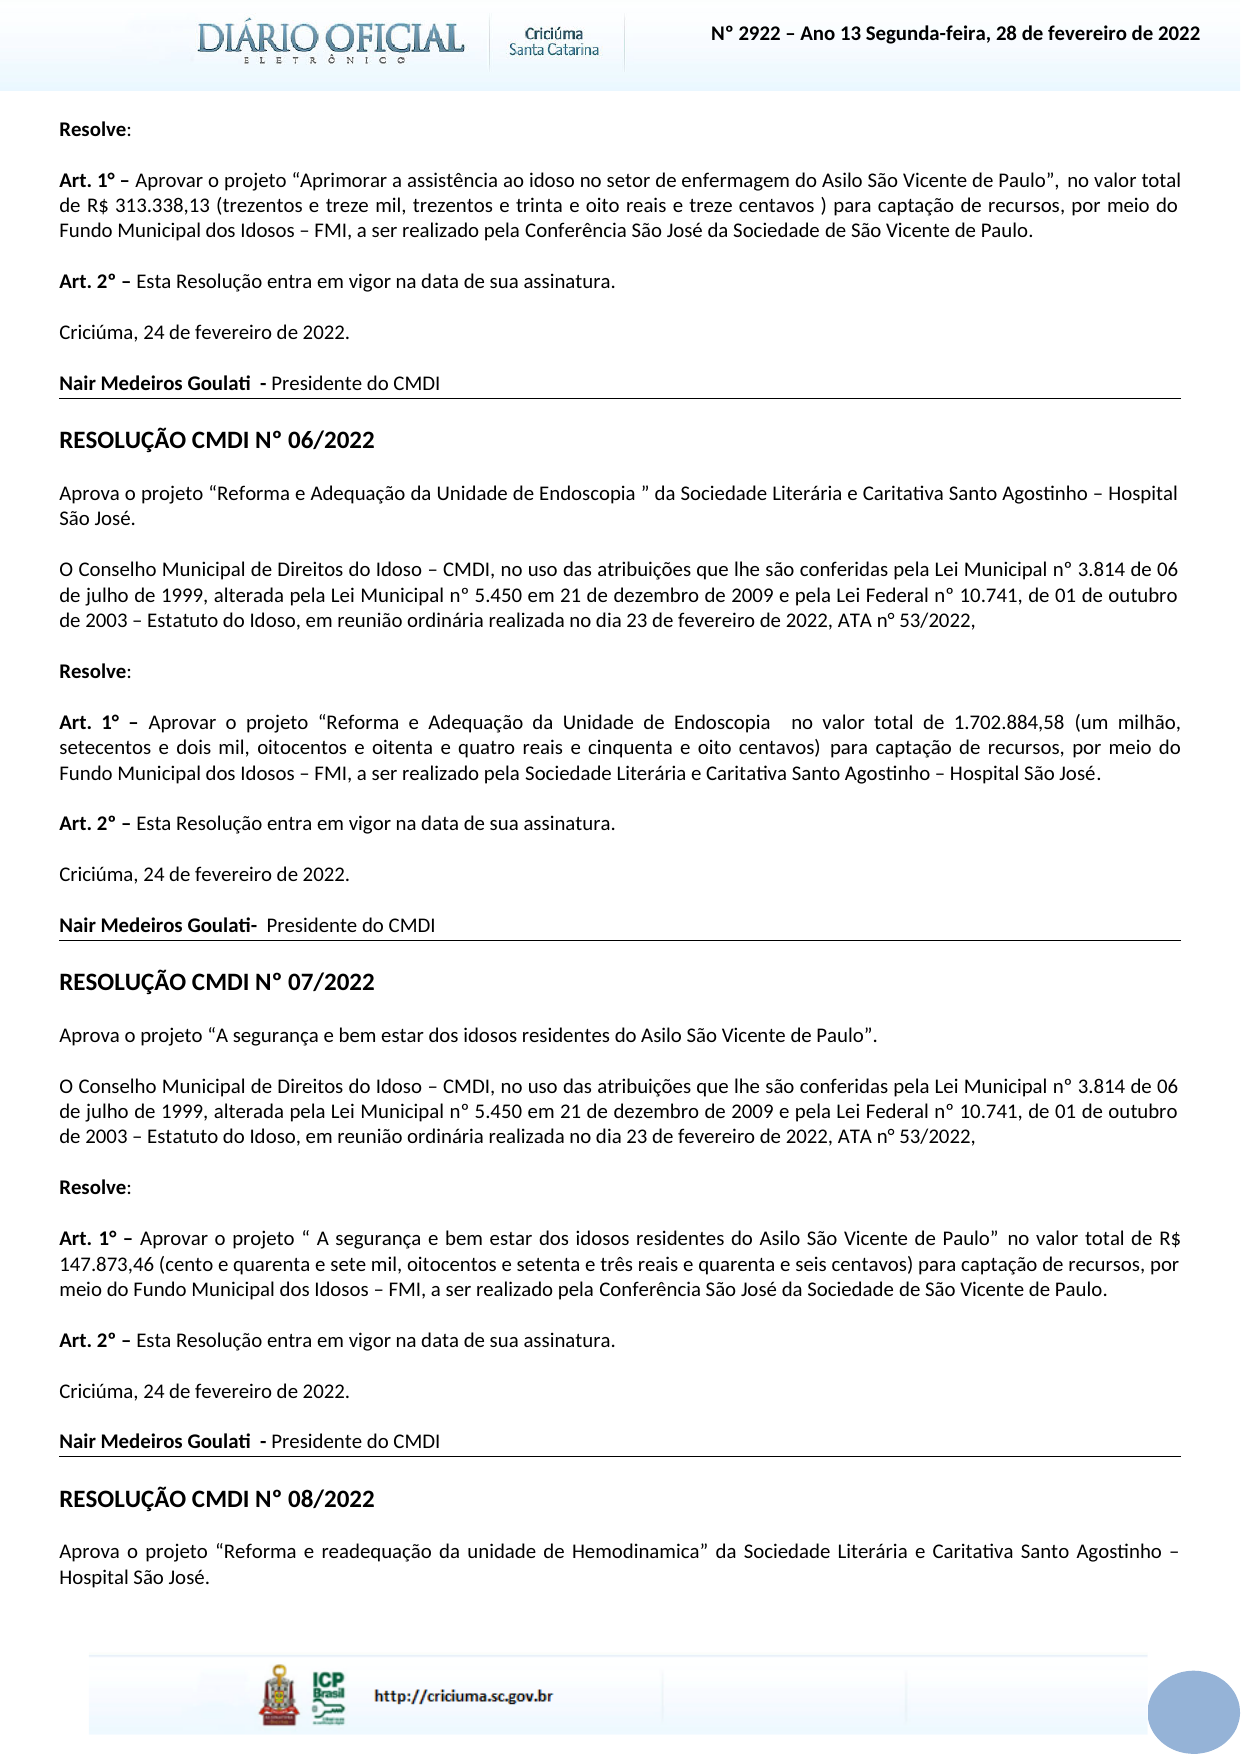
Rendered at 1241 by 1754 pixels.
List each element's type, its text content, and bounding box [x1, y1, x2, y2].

text Resolve: [59, 658, 1181, 683]
text Aprova o projeto “A segurança e bem estar dos idosos residentes do Asilo São Vicente de Paulo”. [59, 1022, 1181, 1047]
text Resolve: [59, 1174, 1181, 1200]
text O Conselho Municipal de Direitos do Idoso – CMDI, no uso das atribuições que lhe são conferidas pela Lei Municipal nº 3.814 de 06 de julho de 1999, alterada pela Lei Municipal nº 5.450 em 21 de dezembro de 2009 e pela Lei Federal nº 10.741, de 01 de outubro de 2003 – Estatuto do Idoso, em reunião ordinária realizada no dia 23 de fevereiro de 2022, ATA n° 53/2022, [59, 1073, 1181, 1149]
text Nair Medeiros Goulati - Presidente do CMDI [59, 1429, 1181, 1456]
text Criciúma, 24 de fevereiro de 2022. [59, 1378, 1181, 1403]
text RESOLUÇÃO CMDI Nº 06/2022 [59, 424, 1181, 455]
text O Conselho Municipal de Direitos do Idoso – CMDI, no uso das atribuições que lhe são conferidas pela Lei Municipal nº 3.814 de 06 de julho de 1999, alterada pela Lei Municipal nº 5.450 em 21 de dezembro de 2009 e pela Lei Federal nº 10.741, de 01 de outubro de 2003 – Estatuto do Idoso, em reunião ordinária realizada no dia 23 de fevereiro de 2022, ATA n° 53/2022, [59, 556, 1181, 633]
text Resolve: [59, 116, 1181, 141]
text Nair Medeiros Goulati - Presidente do CMDI [59, 370, 1181, 398]
text Criciúma, 24 de fevereiro de 2022. [59, 861, 1181, 887]
text Art. 2º – Esta Resolução entra em vigor na data de sua assinatura. [59, 268, 1181, 294]
text Art. 2º – Esta Resolução entra em vigor na data de sua assinatura. [59, 1327, 1181, 1352]
text Art. 1° – Aprovar o projeto “ A segurança e bem estar dos idosos residentes do Asilo São Vicente de Paulo” no valor total de R$ 147.873,46 (cento e quarenta e sete mil, oitocentos e setenta e três reais e quarenta e seis centavos) para captação de recursos, por meio do Fundo Municipal dos Idosos – FMI, a ser realizado pela Conferência São José da Sociedade de São Vicente de Paulo. [59, 1225, 1181, 1302]
text Aprova o projeto “Reforma e Adequação da Unidade de Endoscopia ” da Sociedade Literária e Caritativa Santo Agostinho – Hospital São José. [59, 480, 1181, 531]
text Aprova o projeto “Reforma e readequação da unidade de Hemodinamica” da Sociedade Literária e Caritativa Santo Agostinho – Hospital São José. [59, 1539, 1181, 1589]
text RESOLUÇÃO CMDI Nº 07/2022 [59, 966, 1181, 997]
text Art. 1° – Aprovar o projeto “Reforma e Adequação da Unidade de Endoscopia no valor total de 1.702.884,58 (um milhão, setecentos e dois mil, oitocentos e oitenta e quatro reais e cinquenta e oito centavos) para captação de recursos, por meio do Fundo Municipal dos Idosos – FMI, a ser realizado pela Sociedade Literária e Caritativa Santo Agostinho – Hospital São José. [59, 709, 1181, 785]
text RESOLUÇÃO CMDI Nº 08/2022 [59, 1483, 1181, 1513]
text Art. 2º – Esta Resolução entra em vigor na data de sua assinatura. [59, 811, 1181, 836]
text Nair Medeiros Goulati- Presidente do CMDI [59, 912, 1181, 940]
text Art. 1° – Aprovar o projeto “Aprimorar a assistência ao idoso no setor de enfermagem do Asilo São Vicente de Paulo”, no valor total de R$ 313.338,13 (trezentos e treze mil, trezentos e trinta e oito reais e treze centavos ) para captação de recursos, por meio do Fundo Municipal dos Idosos – FMI, a ser realizado pela Conferência São José da Sociedade de São Vicente de Paulo. [59, 167, 1181, 243]
text Criciúma, 24 de fevereiro de 2022. [59, 319, 1181, 345]
